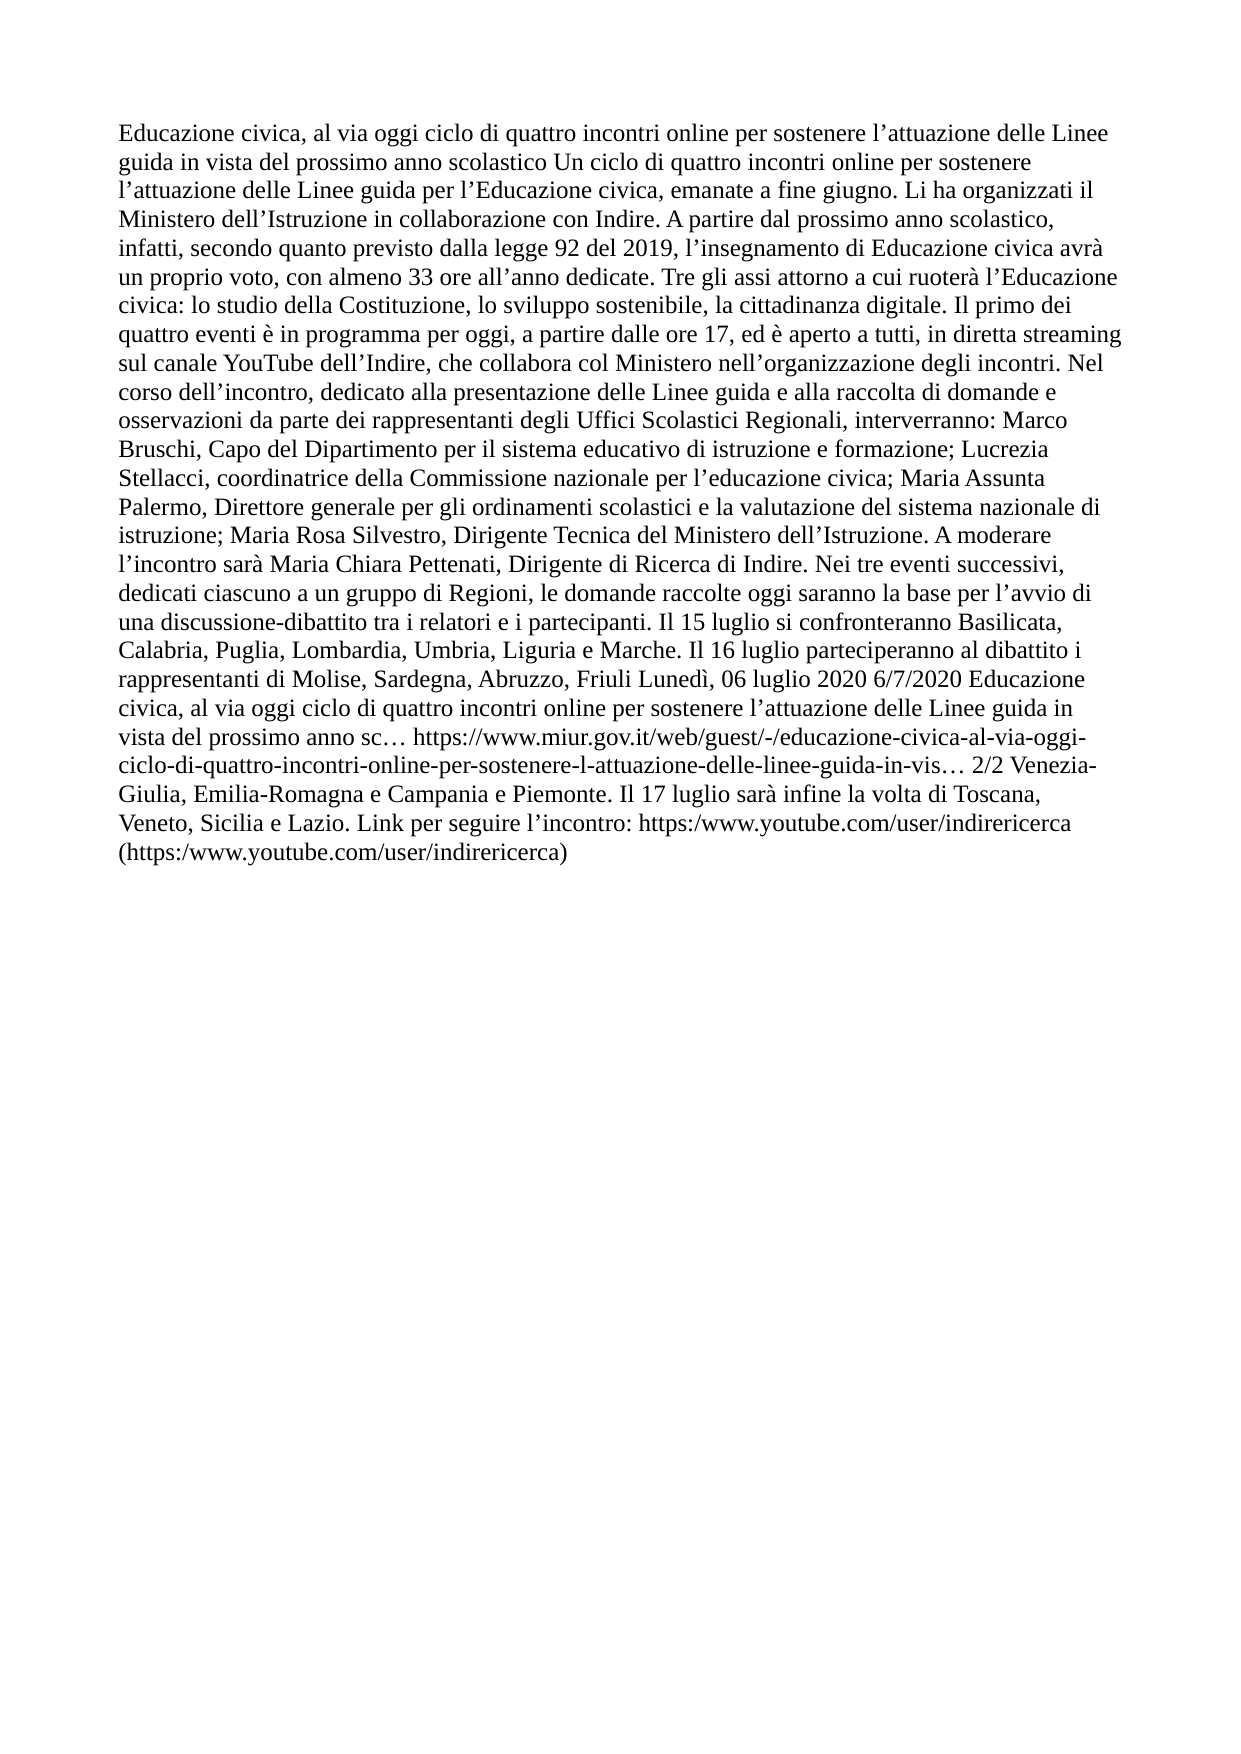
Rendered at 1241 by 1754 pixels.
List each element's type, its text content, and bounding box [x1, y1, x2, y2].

text Educazione civica, al via oggi ciclo di quattro incontri online per sostenere l’attuazione delle Linee guida in vista del prossimo anno scolastico Un ciclo di quattro incontri online per sostenere l’attuazione delle Linee guida per l’Educazione civica, emanate a fine giugno. Li ha organizzati il Ministero dell’Istruzione in collaborazione con Indire. A partire dal prossimo anno scolastico, infatti, secondo quanto previsto dalla legge 92 del 2019, l’insegnamento di Educazione civica avrà un proprio voto, con almeno 33 ore all’anno dedicate. Tre gli assi attorno a cui ruoterà l’Educazione civica: lo studio della Costituzione, lo sviluppo sostenibile, la cittadinanza digitale. Il primo dei quattro eventi è in programma per oggi, a partire dalle ore 17, ed è aperto a tutti, in diretta streaming sul canale YouTube dell’Indire, che collabora col Ministero nell’organizzazione degli incontri. Nel corso dell’incontro, dedicato alla presentazione delle Linee guida e alla raccolta di domande e osservazioni da parte dei rappresentanti degli Uffici Scolastici Regionali, interverranno: Marco Bruschi, Capo del Dipartimento per il sistema educativo di istruzione e formazione; Lucrezia Stellacci, coordinatrice della Commissione nazionale per l’educazione civica; Maria Assunta Palermo, Direttore generale per gli ordinamenti scolastici e la valutazione del sistema nazionale di istruzione; Maria Rosa Silvestro, Dirigente Tecnica del Ministero dell’Istruzione. A moderare l’incontro sarà Maria Chiara Pettenati, Dirigente di Ricerca di Indire. Nei tre eventi successivi, dedicati ciascuno a un gruppo di Regioni, le domande raccolte oggi saranno la base per l’avvio di una discussione-dibattito tra i relatori e i partecipanti. Il 15 luglio si confronteranno Basilicata, Calabria, Puglia, Lombardia, Umbria, Liguria e Marche. Il 16 luglio parteciperanno al dibattito i rappresentanti di Molise, Sardegna, Abruzzo, Friuli Lunedì, 06 luglio 2020 6/7/2020 Educazione civica, al via oggi ciclo di quattro incontri online per sostenere l’attuazione delle Linee guida in vista del prossimo anno sc… https://www.miur.gov.it/web/guest/-/educazione-civica-al-via-oggi-ciclo-di-quattro-incontri-online-per-sostenere-l-attuazione-delle-linee-guida-in-vis… 2/2 Venezia-Giulia, Emilia-Romagna e Campania e Piemonte. Il 17 luglio sarà infine la volta di Toscana, Veneto, Sicilia e Lazio. Link per seguire l’incontro: https:/www.youtube.com/user/indirericerca (https:/www.youtube.com/user/indirericerca) [118, 118, 1122, 866]
